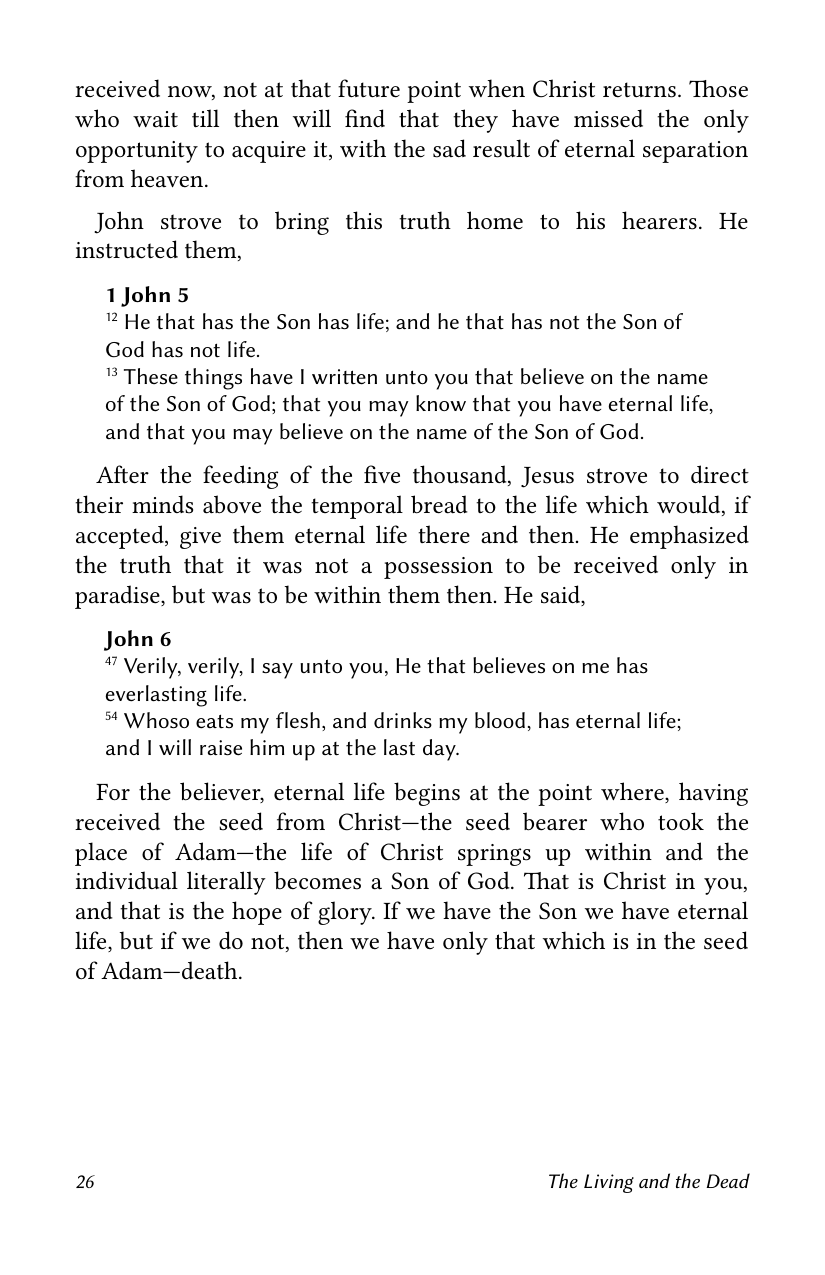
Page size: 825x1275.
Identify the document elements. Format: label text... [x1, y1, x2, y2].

text 1 John 5 [105, 281, 750, 308]
text 47 Verily, verily, I say unto you, He that believes on me has everlasting life. [105, 653, 720, 707]
text For the believer, eternal life begins at the point where, having received the seed from Christ—the seed bearer who took the place of Adam—the life of Christ springs up within and the individual literally becomes a Son of God. That is Christ in you, and that is the hope of glory. If we have the Son we have eternal life, but if we do not, then we have only that which is in the seed of Adam—death. [75, 778, 750, 986]
text John 6 [105, 626, 750, 652]
text 13 These things have I written unto you that believe on the name of the Son of God; that you may know that you have eternal life, and that you may believe on the name of the Son of God. [105, 364, 720, 445]
text 12 He that has the Son has life; and he that has not the Son of God has not life. [105, 309, 720, 363]
text received now, not at that future point when Christ returns. Those who wait till then will find that they have missed the only opportunity to acquire it, with the sad result of eternal separation from heaven. [75, 75, 750, 193]
text After the feeding of the five thousand, Jesus strove to direct their minds above the temporal bread to the life which would, if accepted, give them eternal life there and then. He emphasized the truth that it was not a possession to be received only in paradise, but was to be within them then. He said, [75, 461, 750, 609]
text 54 Whoso eats my flesh, and drinks my blood, has eternal life; and I will raise him up at the last day. [105, 708, 720, 761]
text John strove to bring this truth home to his hearers. He instructed them, [75, 207, 750, 265]
